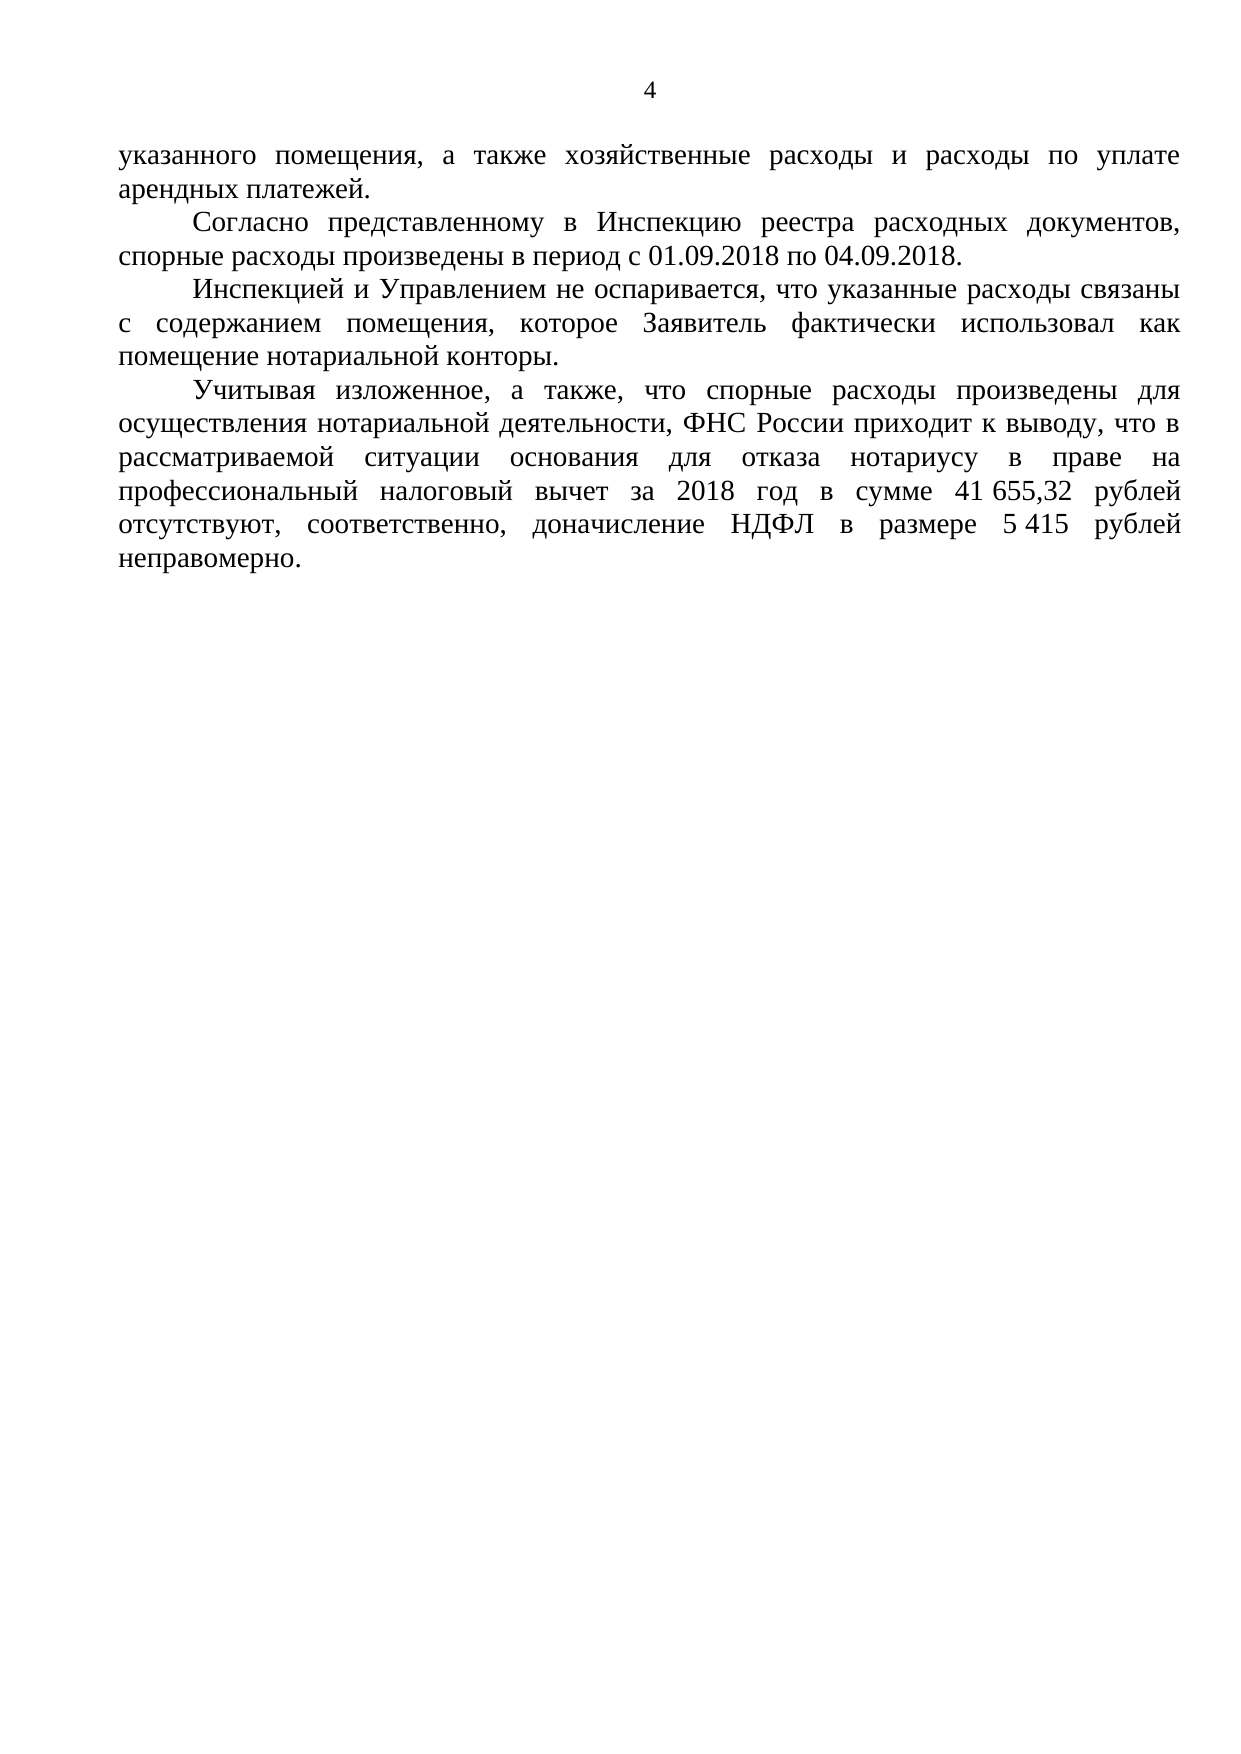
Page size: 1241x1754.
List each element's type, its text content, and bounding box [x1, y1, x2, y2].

text Инспекцией и Управлением не оспаривается, что указанные расходы связаны с содержанием помещения, которое Заявитель фактически использовал как помещение нотариальной конторы. [118, 271, 1181, 372]
text указанного помещения, а также хозяйственные расходы и расходы по уплате арендных платежей. [118, 137, 1181, 204]
text Учитывая изложенное, а также, что спорные расходы произведены для осуществления нотариальной деятельности, ФНС России приходит к выводу, что в рассматриваемой ситуации основания для отказа нотариусу в праве на профессиональный налоговый вычет за 2018 год в сумме 41 655,32 рублей отсутствуют, соответственно, доначисление НДФЛ в размере 5 415 рублей неправомерно. [118, 372, 1181, 573]
text Согласно представленному в Инспекцию реестра расходных документов, спорные расходы произведены в период с 01.09.2018 по 04.09.2018. [118, 204, 1181, 271]
